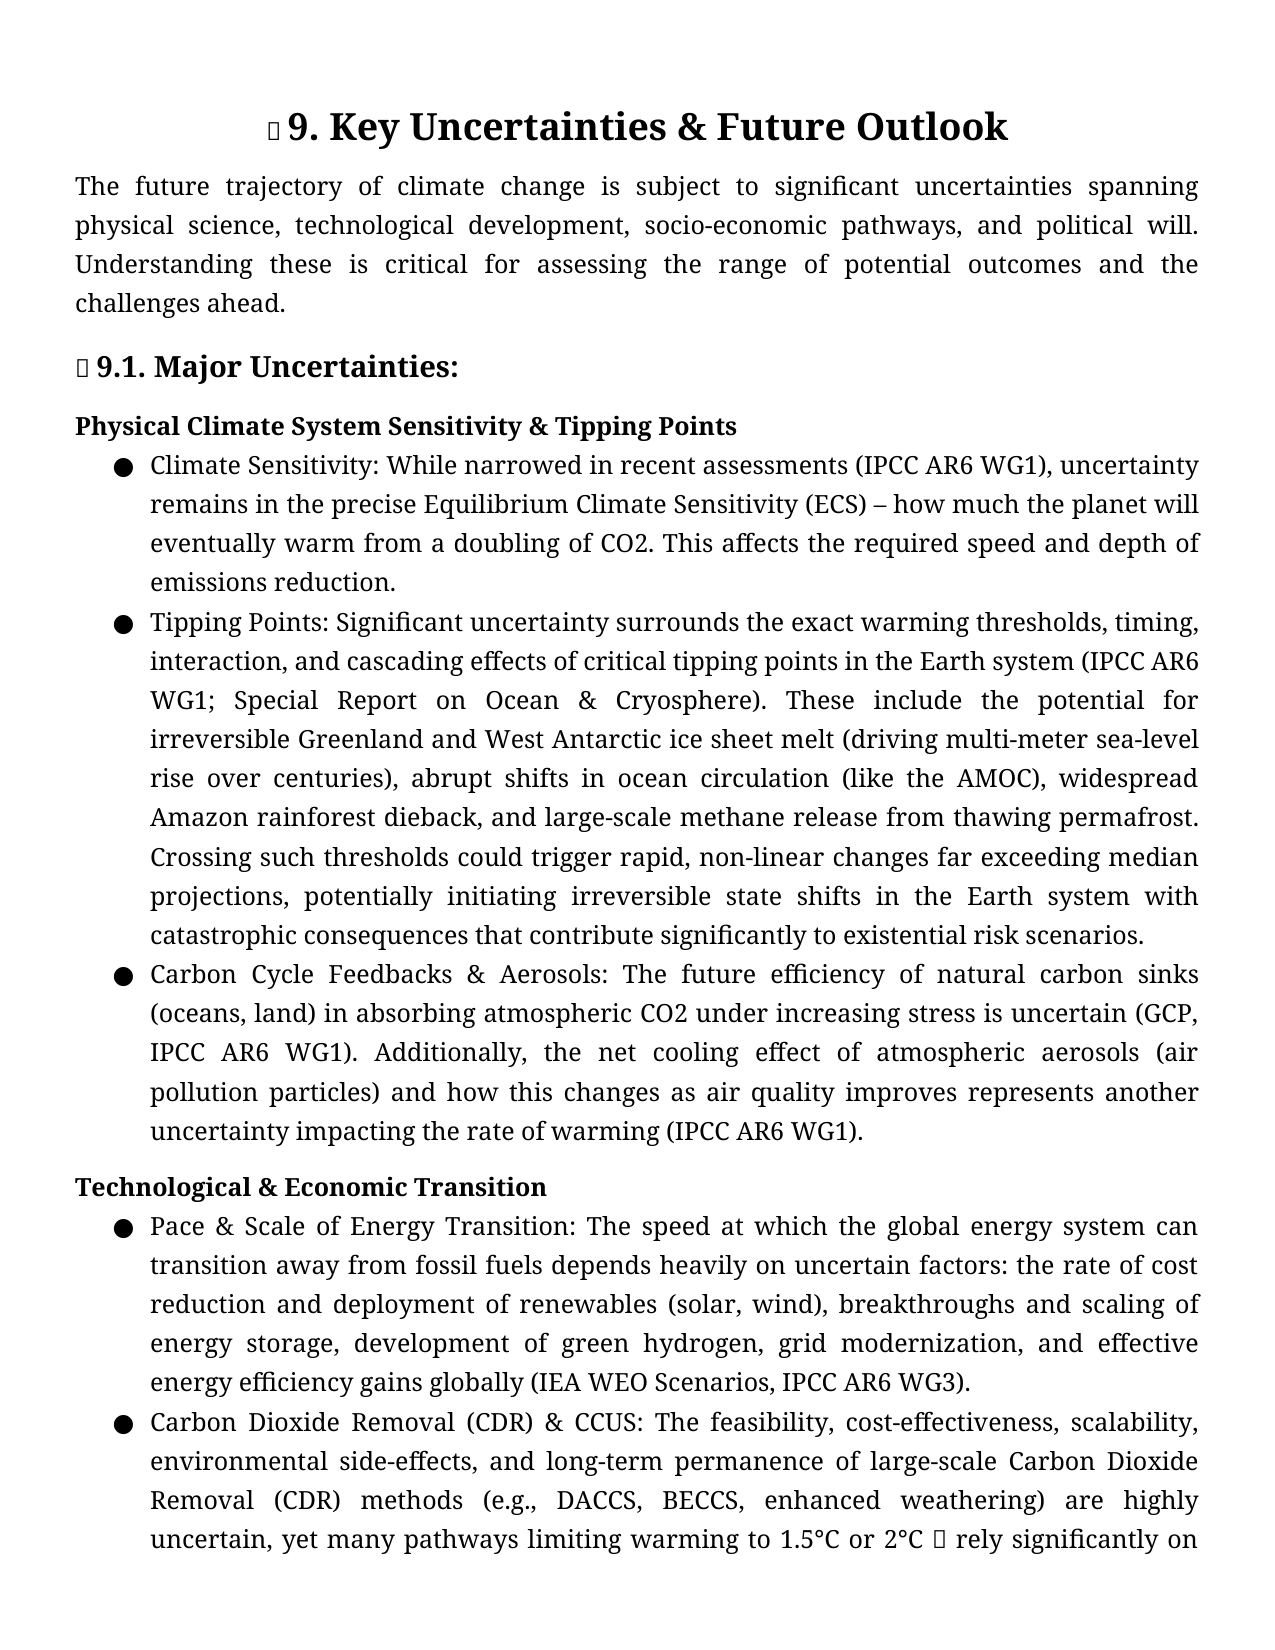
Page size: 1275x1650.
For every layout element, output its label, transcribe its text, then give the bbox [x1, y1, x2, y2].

list Carbon Dioxide Removal (CDR) & CCUS: The feasibility, cost-effectiveness, scalability, environmental side-effects, and long-term permanence of large-scale Carbon Dioxide Removal (CDR) methods (e.g., DACCS, BECCS, enhanced weathering) are highly uncertain, yet many pathways limiting warming to 1.5°C or 2°C 🔥 rely significantly on [112, 1404, 1200, 1556]
subtitle 🔥 9.1. Major Uncertainties: [75, 346, 1200, 386]
list Climate Sensitivity: While narrowed in recent assessments (IPCC AR6 WG1), uncertainty remains in the precise Equilibrium Climate Sensitivity (ECS) – how much the planet will eventually warm from a doubling of CO2. This affects the required speed and depth of emissions reduction. [112, 448, 1200, 599]
subtitle Physical Climate System Sensitivity & Tipping Points [75, 408, 1200, 442]
subtitle 🔥 9. Key Uncertainties & Future Outlook [75, 100, 1200, 151]
list Tipping Points: Significant uncertainty surrounds the exact warming thresholds, timing, interaction, and cascading effects of critical tipping points in the Earth system (IPCC AR6 WG1; Special Report on Ocean & Cryosphere). These include the potential for irreversible Greenland and West Antarctic ice sheet melt (driving multi-meter sea-level rise over centuries), abrupt shifts in ocean circulation (like the AMOC), widespread Amazon rainforest dieback, and large-scale methane release from thawing permafrost. Crossing such thresholds could trigger rapid, non-linear changes far exceeding median projections, potentially initiating irreversible state shifts in the Earth system with catastrophic consequences that contribute significantly to existential risk scenarios. [112, 604, 1200, 952]
text The future trajectory of climate change is subject to significant uncertainties spanning physical science, technological development, socio-economic pathways, and political will. Understanding these is critical for assessing the range of potential outcomes and the challenges ahead. [75, 169, 1200, 320]
list Carbon Cycle Feedbacks & Aerosols: The future efficiency of natural carbon sinks (oceans, land) in absorbing atmospheric CO2 under increasing stress is uncertain (GCP, IPCC AR6 WG1). Additionally, the net cooling effect of atmospheric aerosols (air pollution particles) and how this changes as air quality improves represents another uncertainty impacting the rate of warming (IPCC AR6 WG1). [112, 957, 1200, 1147]
list Pace & Scale of Energy Transition: The speed at which the global energy system can transition away from fossil fuels depends heavily on uncertain factors: the rate of cost reduction and deployment of renewables (solar, wind), breakthroughs and scaling of energy storage, development of green hydrogen, grid modernization, and effective energy efficiency gains globally (IEA WEO Scenarios, IPCC AR6 WG3). [112, 1208, 1200, 1399]
subtitle Technological & Economic Transition [75, 1169, 1200, 1203]
